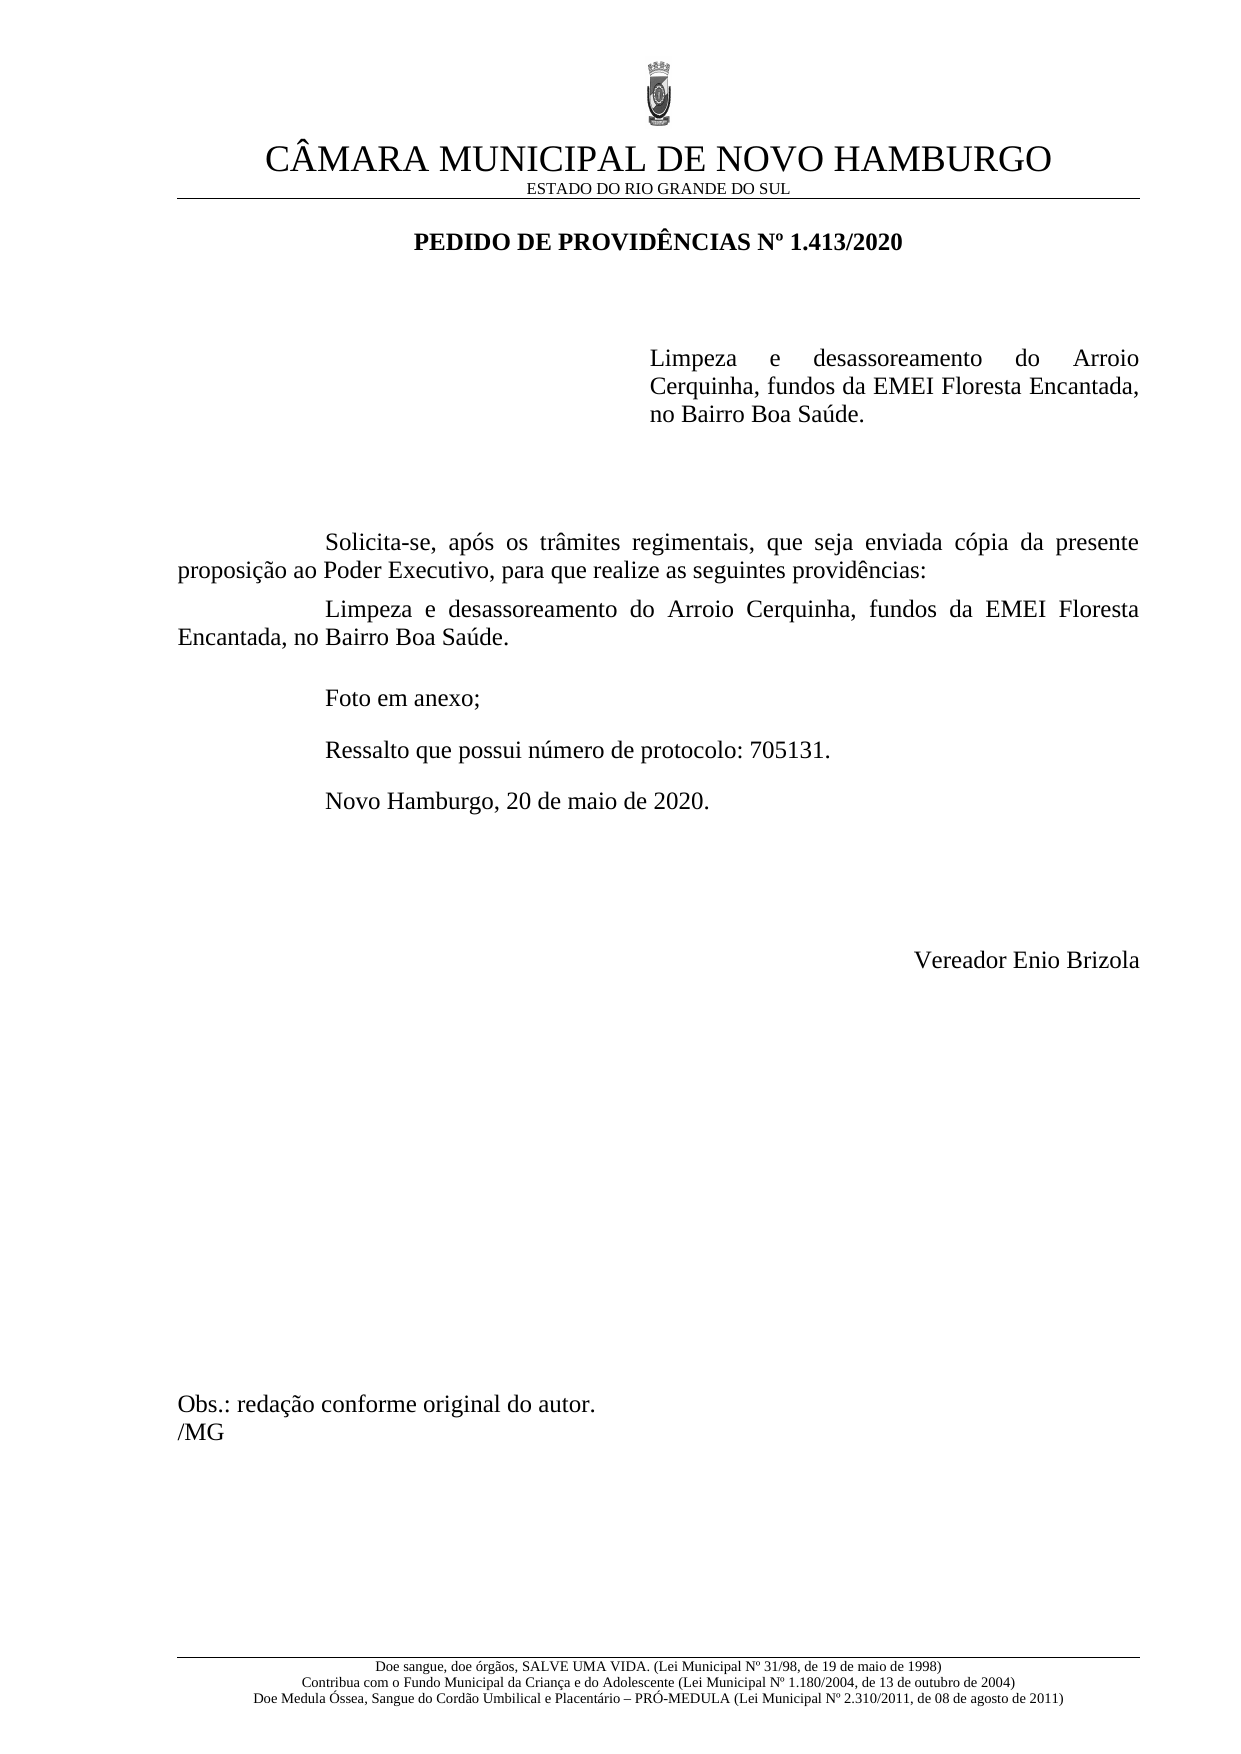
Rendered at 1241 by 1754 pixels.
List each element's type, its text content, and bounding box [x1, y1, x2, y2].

text Solicita-se, após os trâmites regimentais, que seja enviada cópia da presente proposição ao Poder Executivo, para que realize as seguintes providências: [177, 528, 1140, 583]
text Ressalto que possui número de protocolo: 705131. [177, 736, 1140, 763]
text Limpeza e desassoreamento do Arroio Cerquinha, fundos da EMEI Floresta Encantada, no Bairro Boa Saúde. [177, 595, 1140, 651]
text PEDIDO DE PROVIDÊNCIAS Nº 1.413/2020 [177, 228, 1140, 256]
text Foto em anexo; [177, 684, 1140, 712]
text /MG [177, 1418, 1140, 1445]
text Novo Hamburgo, 20 de maio de 2020. [177, 787, 1140, 815]
text Vereador Enio Brizola [177, 947, 1140, 974]
text Limpeza e desassoreamento do Arroio Cerquinha, fundos da EMEI Floresta Encantada, no Bairro Boa Saúde. [649, 344, 1140, 428]
text Obs.: redação conforme original do autor. [177, 1390, 1140, 1418]
